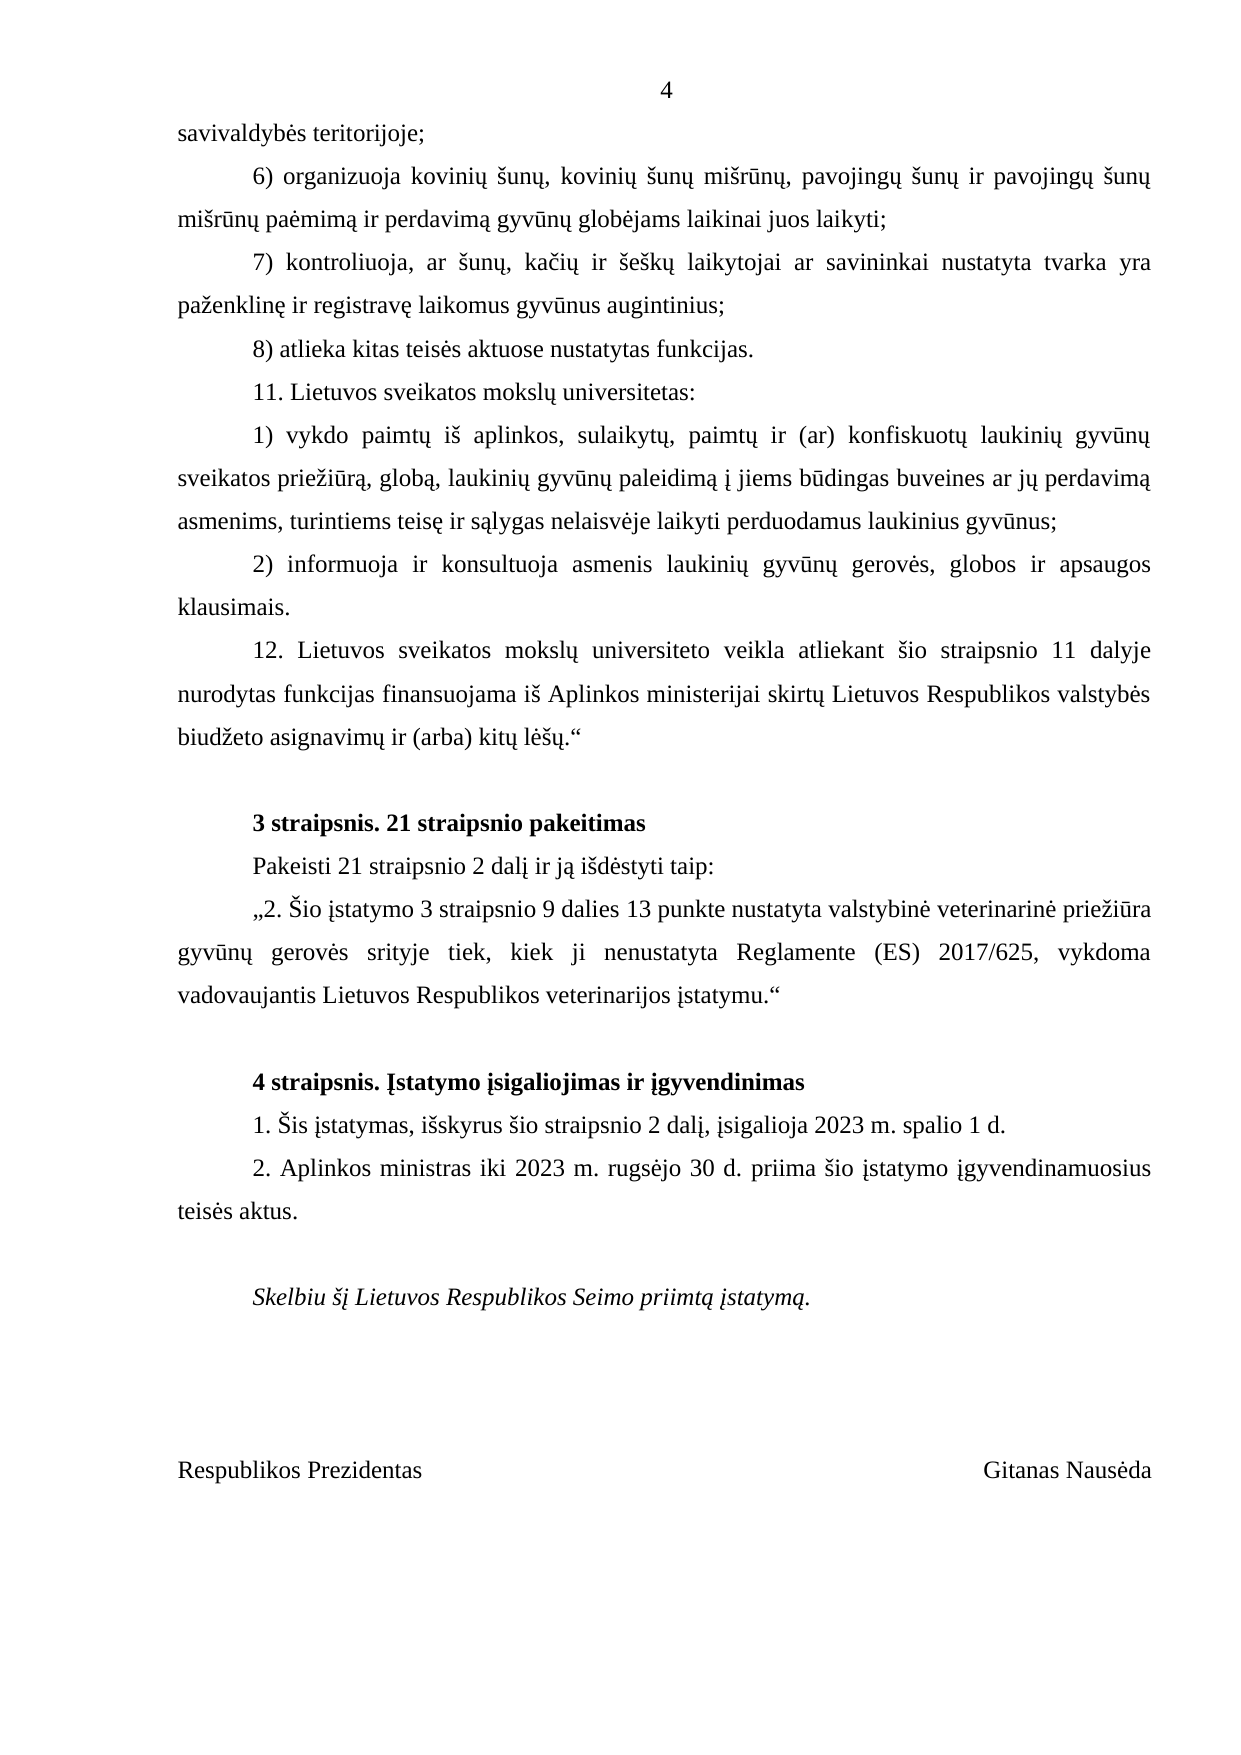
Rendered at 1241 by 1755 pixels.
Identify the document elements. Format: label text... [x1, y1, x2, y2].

text Skelbiu šį Lietuvos Respublikos Seimo priimtą įstatymą. [177, 1282, 1152, 1311]
text 8) atlieka kitas teisės aktuose nustatytas funkcijas. [177, 334, 1152, 362]
text „2. Šio įstatymo 3 straipsnio 9 dalies 13 punkte nustatyta valstybinė veterinarinė priežiūra gyvūnų gerovės srityje tiek, kiek ji nenustatyta Reglamente (ES) 2017/625, vykdoma vadovaujantis Lietuvos Respublikos veterinarijos įstatymu.“ [177, 894, 1152, 1009]
text 12. Lietuvos sveikatos mokslų universiteto veikla atliekant šio straipsnio 11 dalyje nurodytas funkcijas finansuojama iš Aplinkos ministerijai skirtų Lietuvos Respublikos valstybės biudžeto asignavimų ir (arba) kitų lėšų.“ [177, 636, 1152, 751]
text 4 straipsnis. Įstatymo įsigaliojimas ir įgyvendinimas [177, 1067, 1152, 1096]
text 1. Šis įstatymas, išskyrus šio straipsnio 2 dalį, įsigalioja 2023 m. spalio 1 d. [177, 1110, 1152, 1139]
text 6) organizuoja kovinių šunų, kovinių šunų mišrūnų, pavojingų šunų ir pavojingų šunų mišrūnų paėmimą ir perdavimą gyvūnų globėjams laikinai juos laikyti; [177, 161, 1152, 233]
text 11. Lietuvos sveikatos mokslų universitetas: [177, 377, 1152, 406]
text 7) kontroliuoja, ar šunų, kačių ir šeškų laikytojai ar savininkai nustatyta tvarka yra paženklinę ir registravę laikomus gyvūnus augintinius; [177, 247, 1152, 319]
text 3 straipsnis. 21 straipsnio pakeitimas [177, 808, 1152, 837]
text savivaldybės teritorijoje; [177, 118, 1152, 147]
text 1) vykdo paimtų iš aplinkos, sulaikytų, paimtų ir (ar) konfiskuotų laukinių gyvūnų sveikatos priežiūrą, globą, laukinių gyvūnų paleidimą į jiems būdingas buveines ar jų perdavimą asmenims, turintiems teisę ir sąlygas nelaisvėje laikyti perduodamus laukinius gyvūnus; [177, 420, 1152, 535]
text 2. Aplinkos ministras iki 2023 m. rugsėjo 30 d. priima šio įstatymo įgyvendinamuosius teisės aktus. [177, 1153, 1152, 1225]
text Pakeisti 21 straipsnio 2 dalį ir ją išdėstyti taip: [177, 851, 1152, 880]
text 2) informuoja ir konsultuoja asmenis laukinių gyvūnų gerovės, globos ir apsaugos klausimais. [177, 549, 1152, 621]
text Respublikos Prezidentas Gitanas Nausėda [177, 1455, 1152, 1484]
